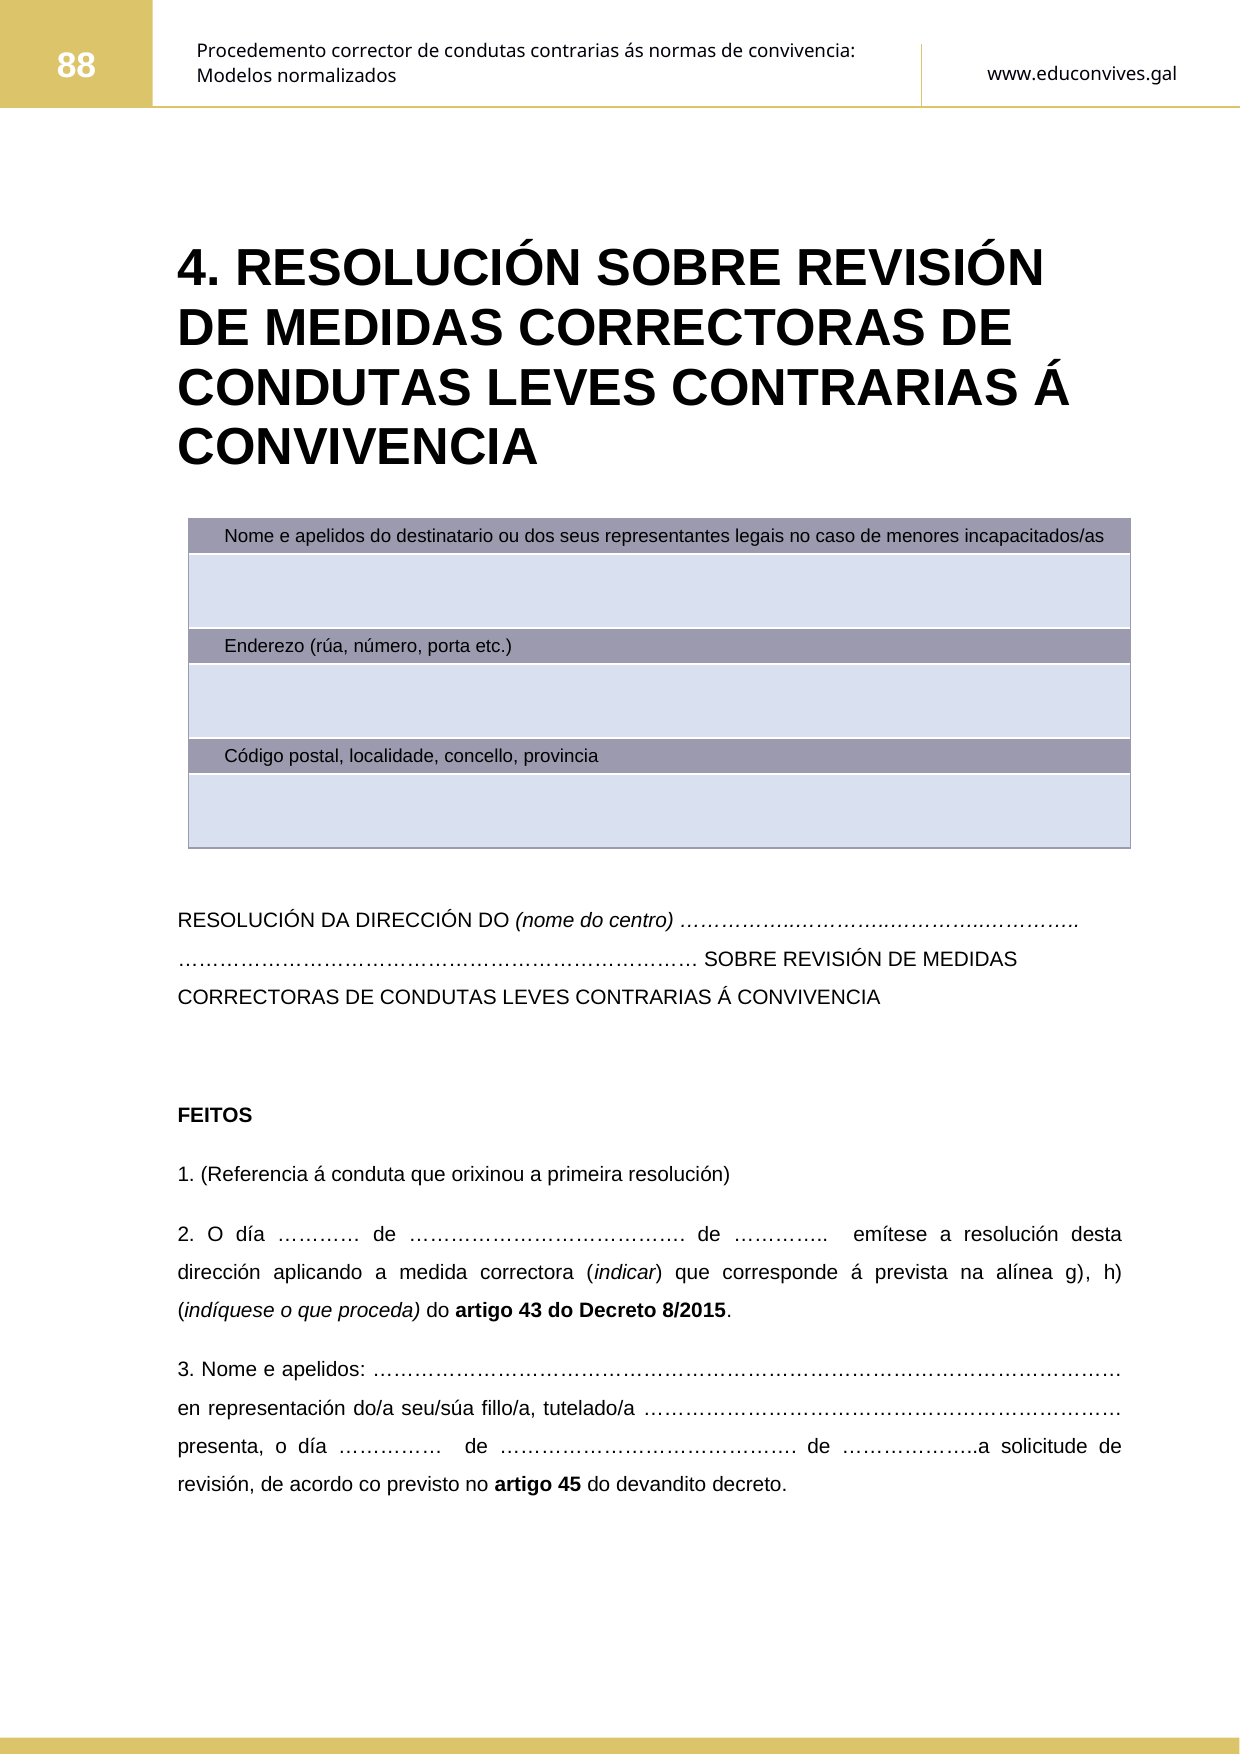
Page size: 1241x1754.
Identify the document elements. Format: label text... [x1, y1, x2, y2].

text RESOLUCIÓN DA DIRECCIÓN DO (nome do centro) ……………..…………..…………..…………..………………………………………………………………… SOBRE REVISIÓN DE MEDIDAS CORRECTORAS DE CONDUTAS LEVES CONTRARIAS Á CONVIVENCIA [177, 908, 1122, 1009]
text 1. (Referencia á conduta que orixinou a primeira resolución) [177, 1162, 1122, 1186]
text 2. O día ………… de …………………………………. de ………….. emítese a resolución desta dirección aplicando a medida correctora (indicar) que corresponde á prevista na alínea g), h) (indíquese o que proceda) do artigo 43 do Decreto 8/2015. [177, 1221, 1122, 1322]
text 3. Nome e apelidos: ……………………………………………………………………………………………… en representación do/a seu/súa fillo/a, tutelado/a …………………………………………………………… presenta, o día …………… de ……………………………………. de ………………..a solicitude de revisión, de acordo co previsto no artigo 45 do devandito decreto. [177, 1357, 1122, 1496]
table_cell [189, 555, 1130, 627]
table_cell [189, 665, 1130, 737]
table_cell Código postal, localidade, concello, provincia [189, 739, 1130, 773]
table_header Nome e apelidos do destinatario ou dos seus representantes legais no caso de menores incapacitados/as [189, 519, 1130, 553]
text FEITOS [177, 1103, 1122, 1127]
title 4. RESOLUCIÓN SOBRE REVISIÓN DE MEDIDAS CORRECTORAS DE CONDUTAS LEVES CONTRARIAS Á CONVIVENCIA [177, 236, 1122, 476]
table_cell Enderezo (rúa, número, porta etc.) [189, 629, 1130, 663]
table_cell [189, 775, 1130, 847]
